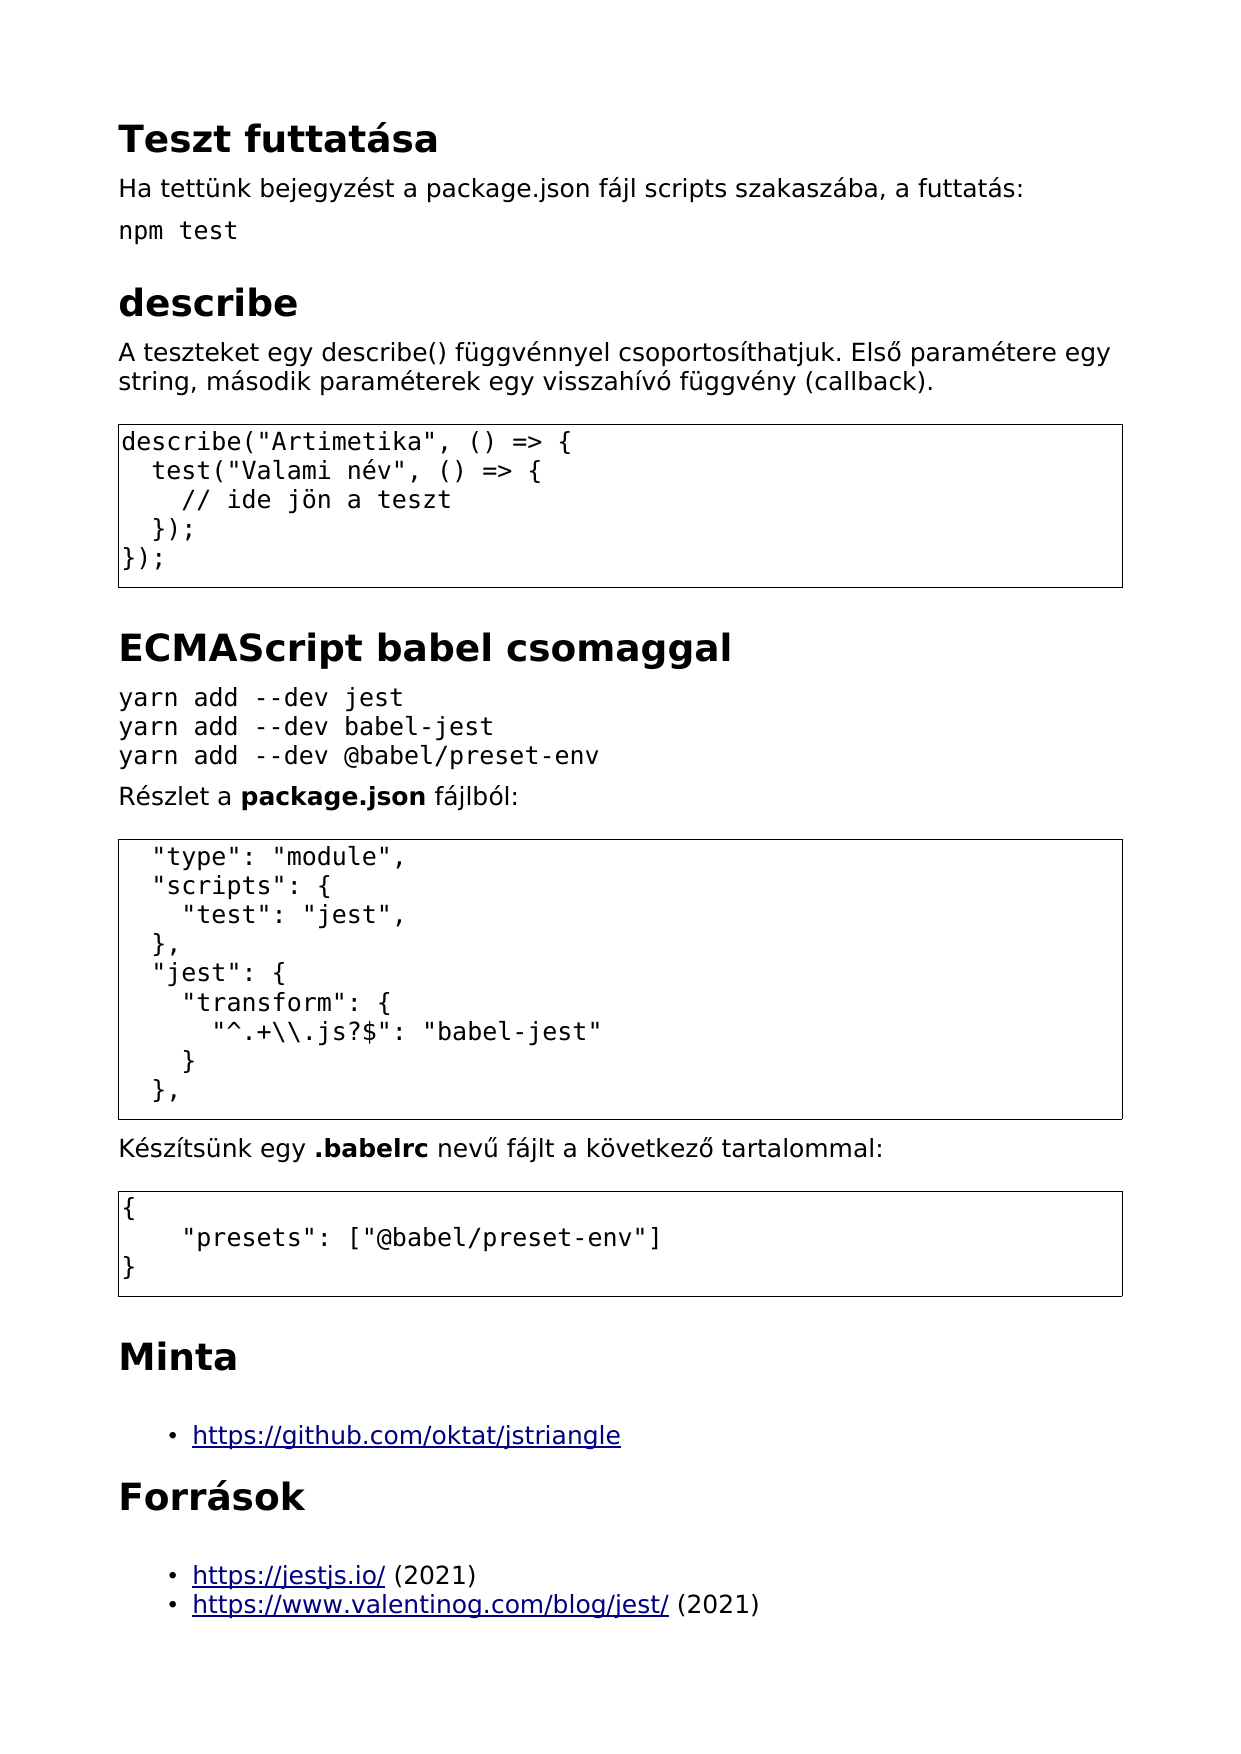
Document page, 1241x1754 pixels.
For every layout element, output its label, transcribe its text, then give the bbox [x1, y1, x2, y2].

text yarn add --dev jest yarn add --dev babel-jest yarn add --dev @babel/preset-env [118, 683, 1122, 771]
text Részlet a package.json fájlból: [118, 782, 1122, 812]
text Készítsünk egy .babelrc nevű fájlt a következő tartalommal: [118, 1134, 1122, 1163]
list https://jestjs.io/ (2021) [177, 1561, 1122, 1590]
text Ha tettünk bejegyzést a package.json fájl scripts szakaszába, a futtatás: [118, 174, 1122, 203]
subtitle Források [118, 1475, 1122, 1519]
table_header { "presets": ["@babel/preset-env"] } [119, 1192, 1122, 1296]
text npm test [118, 216, 1122, 245]
table_header "type": "module", "scripts": { "test": "jest", }, "jest": { "transform": { "^.+\\.js?$": "babel-jest" } }, [119, 840, 1122, 1119]
list https://github.com/oktat/jstriangle [177, 1421, 1122, 1450]
subtitle ECMAScript babel csomaggal [118, 627, 1122, 671]
subtitle Teszt futtatása [118, 118, 1122, 162]
subtitle describe [118, 282, 1122, 326]
subtitle Minta [118, 1336, 1122, 1379]
text A teszteket egy describe() függvénnyel csoportosíthatjuk. Első paramétere egy string, második paraméterek egy visszahívó függvény (callback). [118, 338, 1122, 396]
list https://www.valentinog.com/blog/jest/ (2021) [177, 1590, 1122, 1619]
table_header describe("Artimetika", () => { test("Valami név", () => { // ide jön a teszt }); }); [119, 425, 1122, 587]
